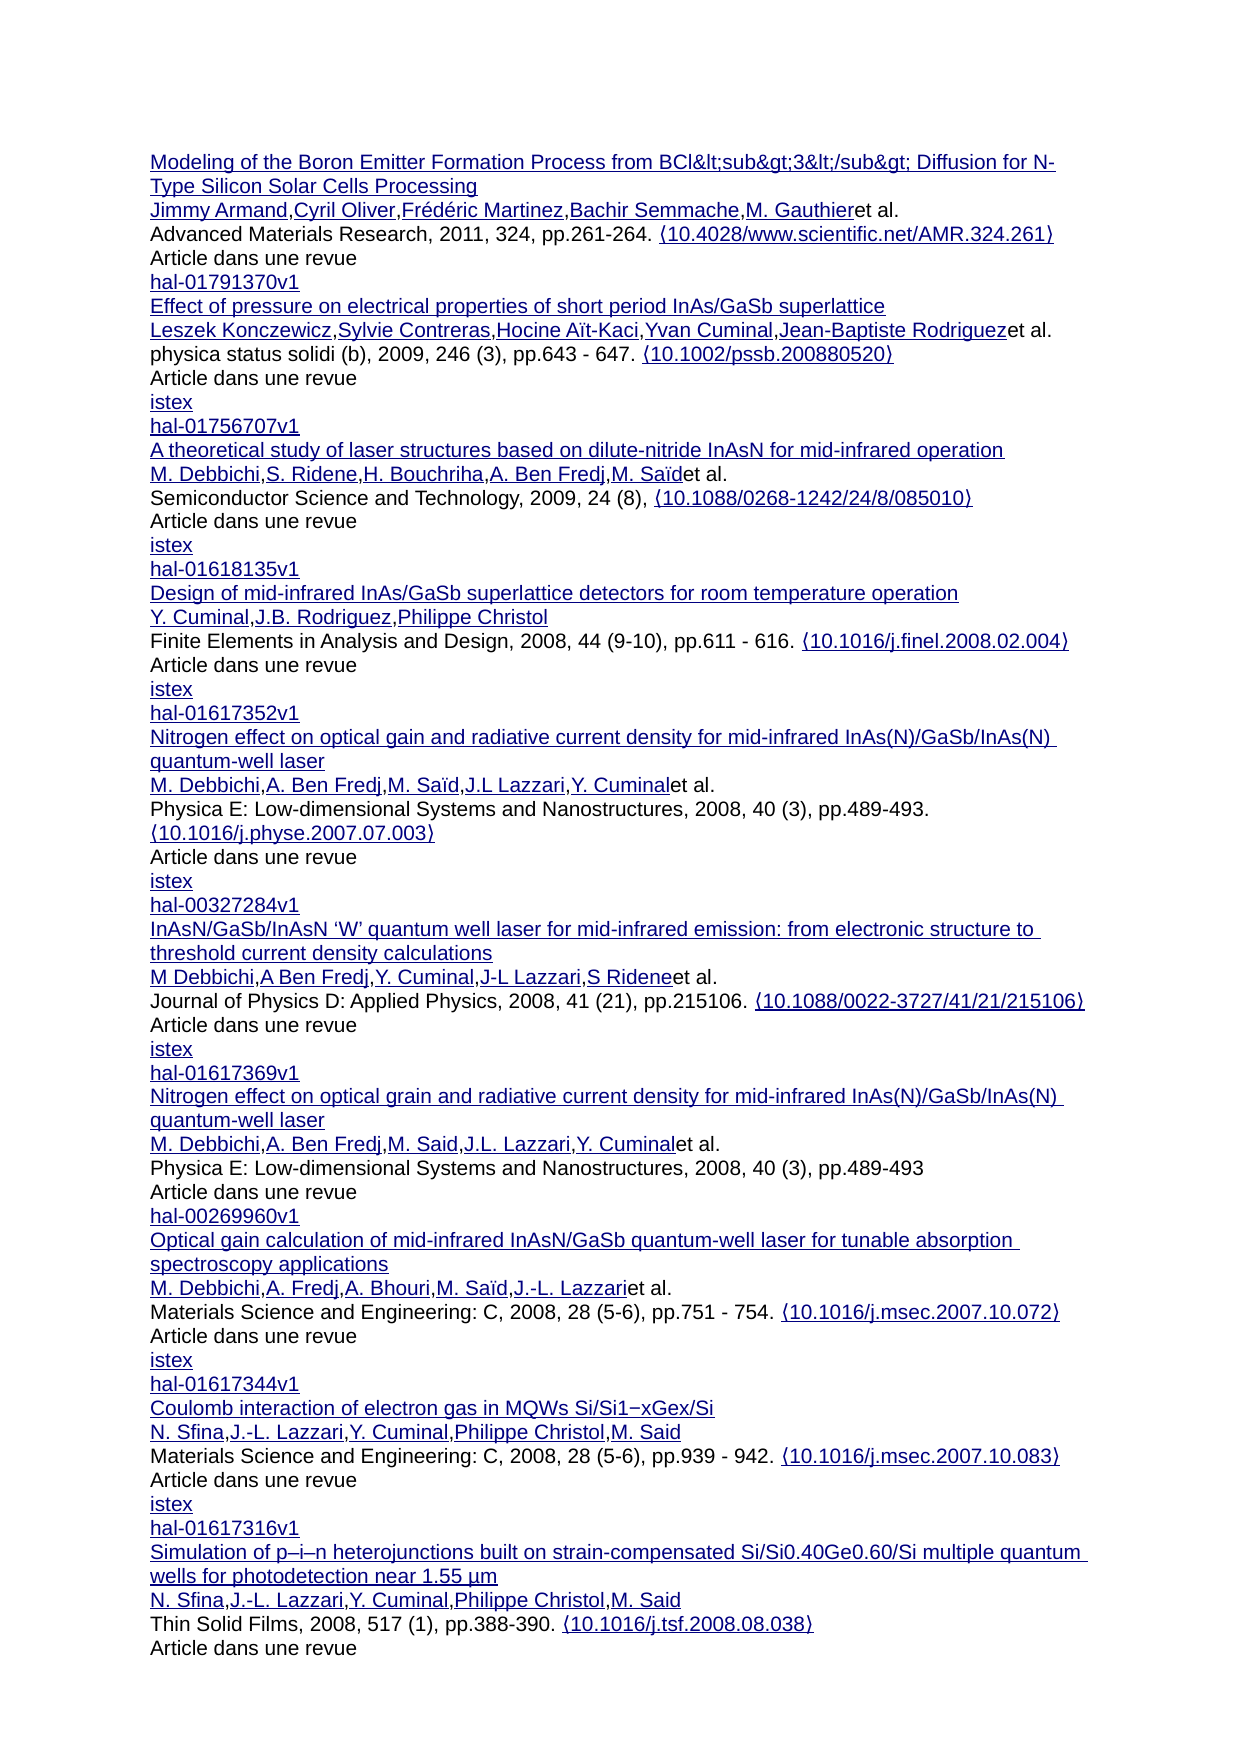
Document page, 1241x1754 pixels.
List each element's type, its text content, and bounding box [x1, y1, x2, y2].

table_cell Modeling of the Boron Emitter Formation Process from BCl&lt;sub&gt;3&lt;/sub&gt; Diffusion for N-Type Silicon Solar Cells Processing Jimmy Armand,Cyril Oliver,Frédéric Martinez,Bachir Semmache,M. Gauthieret al. Advanced Materials Research, 2011, 324, pp.261-264. ⟨10.4028/www.scientific.net/AMR.324.261⟩ Article dans une revue hal-01791370v1 [150, 150, 1090, 294]
table_cell Effect of pressure on electrical properties of short period InAs/GaSb superlattice Leszek Konczewicz,Sylvie Contreras,Hocine Aït-Kaci,Yvan Cuminal,Jean-Baptiste Rodriguezet al. physica status solidi (b), 2009, 246 (3), pp.643 - 647. ⟨10.1002/pssb.200880520⟩ Article dans une revue istex hal-01756707v1 [150, 294, 1090, 437]
table_cell Simulation of p–i–n heterojunctions built on strain-compensated Si/Si0.40Ge0.60/Si multiple quantum wells for photodetection near 1.55 µm N. Sfina,J.-L. Lazzari,Y. Cuminal,Philippe Christol,M. Said Thin Solid Films, 2008, 517 (1), pp.388-390. ⟨10.1016/j.tsf.2008.08.038⟩ Article dans une revue [150, 1540, 1090, 1659]
table_cell Coulomb interaction of electron gas in MQWs Si/Si1−xGex/Si N. Sfina,J.-L. Lazzari,Y. Cuminal,Philippe Christol,M. Said Materials Science and Engineering: C, 2008, 28 (5-6), pp.939 - 942. ⟨10.1016/j.msec.2007.10.083⟩ Article dans une revue istex hal-01617316v1 [150, 1396, 1090, 1539]
table_cell A theoretical study of laser structures based on dilute-nitride InAsN for mid-infrared operation M. Debbichi,S. Ridene,H. Bouchriha,A. Ben Fredj,M. Saïdet al. Semiconductor Science and Technology, 2009, 24 (8), ⟨10.1088/0268-1242/24/8/085010⟩ Article dans une revue istex hal-01618135v1 [150, 438, 1090, 581]
table_cell InAsN/GaSb/InAsN ‘W’ quantum well laser for mid-infrared emission: from electronic structure to threshold current density calculations M Debbichi,A Ben Fredj,Y. Cuminal,J-L Lazzari,S Rideneet al. Journal of Physics D: Applied Physics, 2008, 41 (21), pp.215106. ⟨10.1088/0022-3727/41/21/215106⟩ Article dans une revue istex hal-01617369v1 [150, 917, 1090, 1084]
table_cell Nitrogen effect on optical gain and radiative current density for mid-infrared InAs(N)/GaSb/InAs(N) quantum-well laser M. Debbichi,A. Ben Fredj,M. Saïd,J.L Lazzari,Y. Cuminalet al. Physica E: Low-dimensional Systems and Nanostructures, 2008, 40 (3), pp.489-493. ⟨10.1016/j.physe.2007.07.003⟩ Article dans une revue istex hal-00327284v1 [150, 725, 1090, 917]
table_cell Optical gain calculation of mid-infrared InAsN/GaSb quantum-well laser for tunable absorption spectroscopy applications M. Debbichi,A. Fredj,A. Bhouri,M. Saïd,J.-L. Lazzariet al. Materials Science and Engineering: C, 2008, 28 (5-6), pp.751 - 754. ⟨10.1016/j.msec.2007.10.072⟩ Article dans une revue istex hal-01617344v1 [150, 1228, 1090, 1396]
table_cell Nitrogen effect on optical grain and radiative current density for mid-infrared InAs(N)/GaSb/InAs(N) quantum-well laser M. Debbichi,A. Ben Fredj,M. Said,J.L. Lazzari,Y. Cuminalet al. Physica E: Low-dimensional Systems and Nanostructures, 2008, 40 (3), pp.489-493 Article dans une revue hal-00269960v1 [150, 1084, 1090, 1228]
table_cell Design of mid-infrared InAs/GaSb superlattice detectors for room temperature operation Y. Cuminal,J.B. Rodriguez,Philippe Christol Finite Elements in Analysis and Design, 2008, 44 (9-10), pp.611 - 616. ⟨10.1016/j.finel.2008.02.004⟩ Article dans une revue istex hal-01617352v1 [150, 581, 1090, 725]
